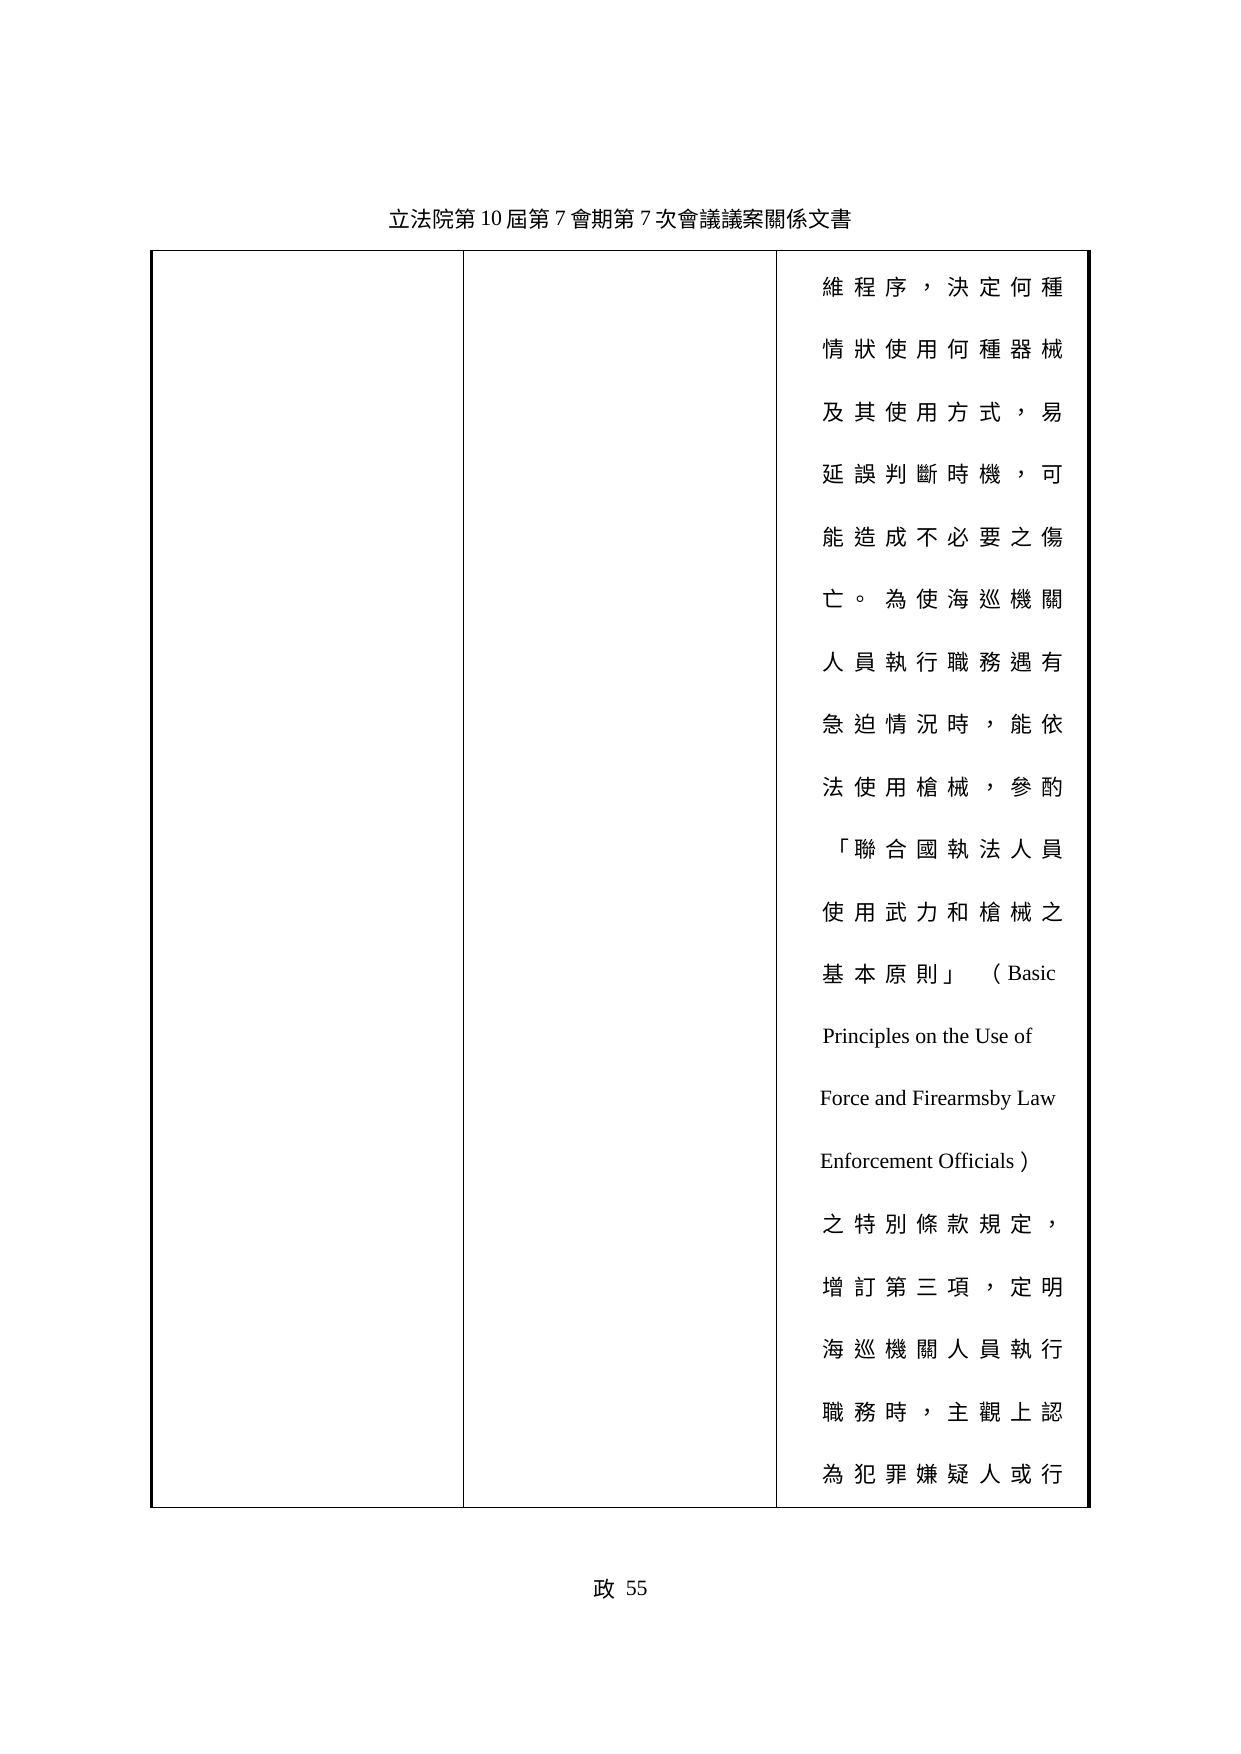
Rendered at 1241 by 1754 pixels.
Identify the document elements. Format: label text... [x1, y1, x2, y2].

table_cell [464, 251, 776, 1507]
table_cell [153, 251, 463, 1507]
table_cell 維程序，決定何種情狀使用何種器械及其使用方式，易延誤判斷時機，可能造成不必要之傷亡。為使海巡機關人員執行職務遇有急迫情況時，能依法使用槍械，參酌「聯合國執法人員使用武力和槍械之基本原則」（Basic Principles on the Use of Force and Firearmsby Law Enforcement Officials）之特別條款規定，增訂第三項，定明海巡機關人員執行職務時，主觀上認為犯罪嫌疑人或行 [777, 251, 1087, 1507]
